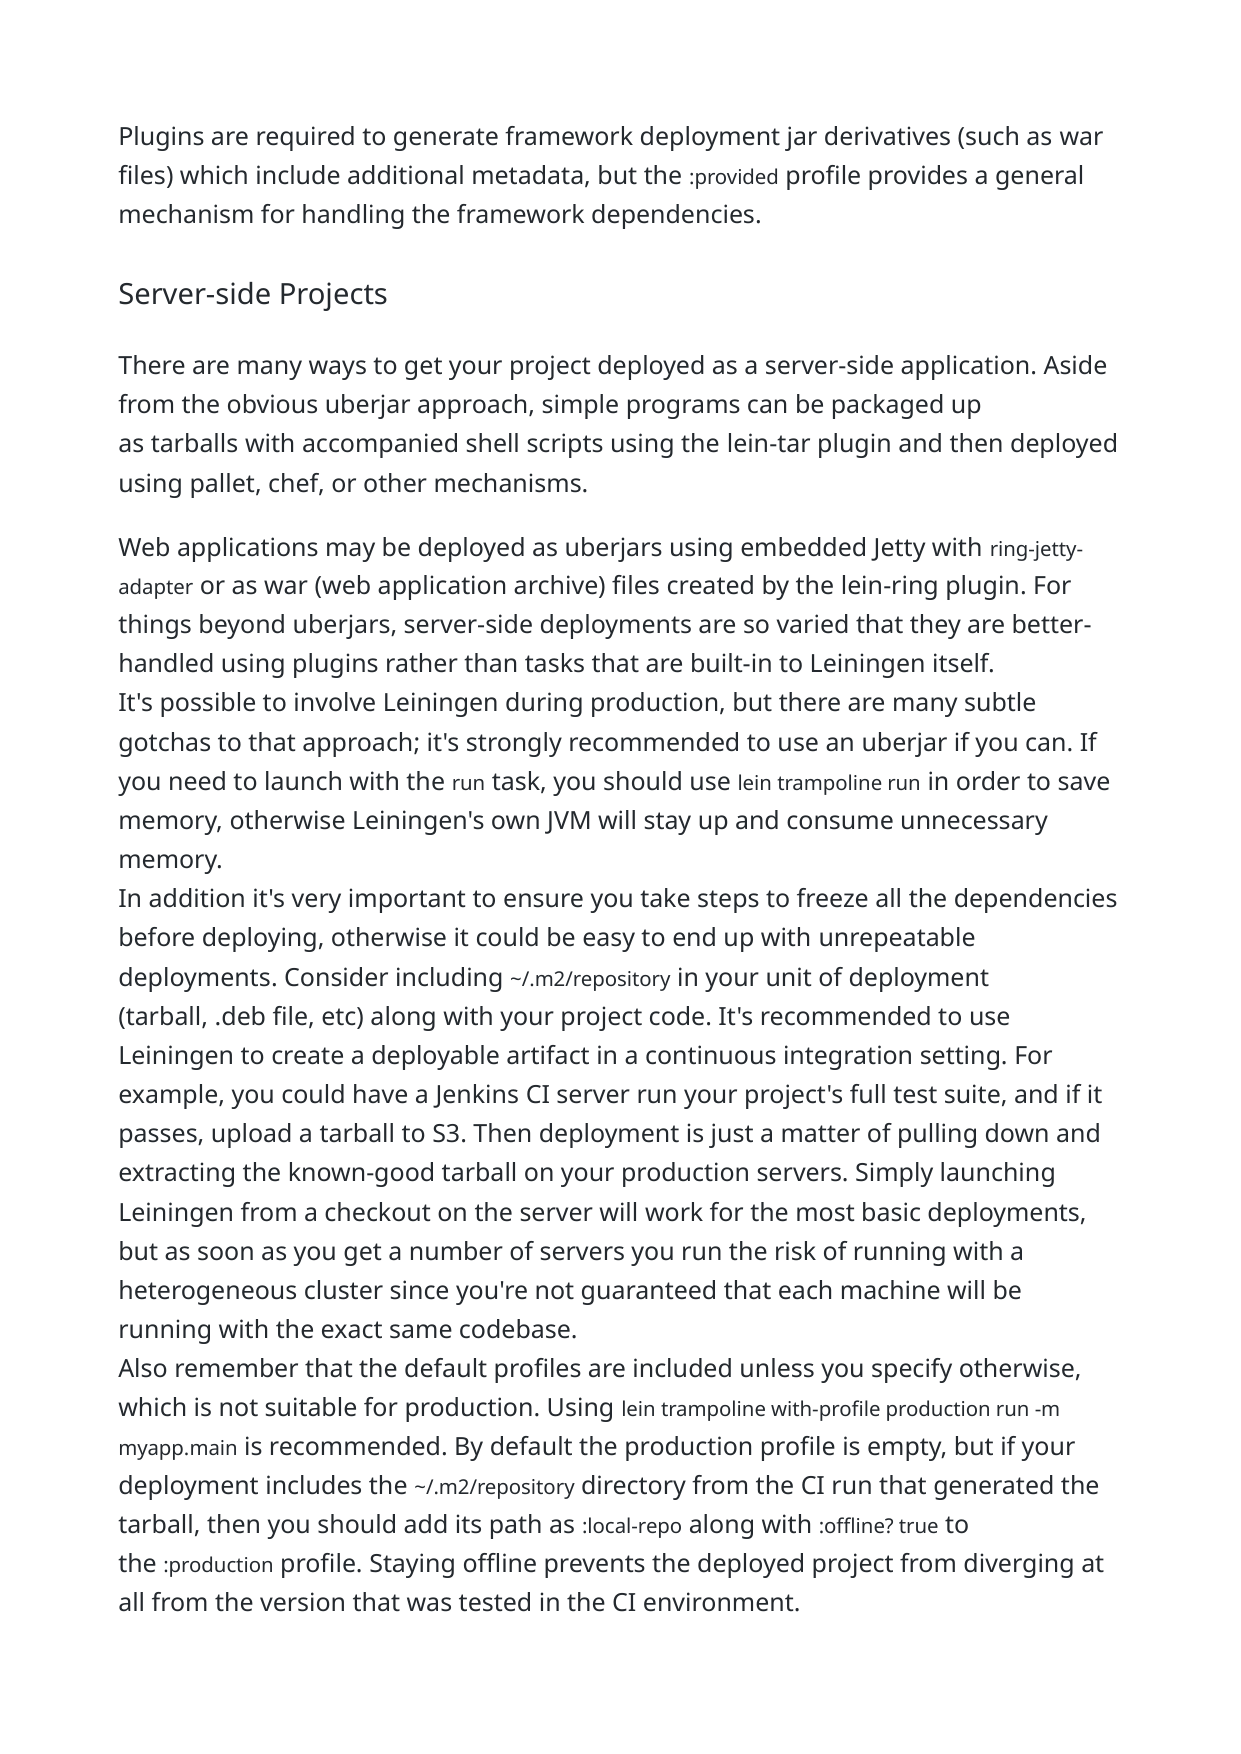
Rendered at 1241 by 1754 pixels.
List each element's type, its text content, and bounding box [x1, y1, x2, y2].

text There are many ways to get your project deployed as a server-side application. Aside from the obvious uberjar approach, simple programs can be packaged up as tarballs with accompanied shell scripts using the lein-tar plugin and then deployed using pallet, chef, or other mechanisms. [118, 348, 1122, 499]
text In addition it's very important to ensure you take steps to freeze all the dependencies before deploying, otherwise it could be easy to end up with unrepeatable deployments. Consider including ~/.m2/repository in your unit of deployment (tarball, .deb file, etc) along with your project code. It's recommended to use Leiningen to create a deployable artifact in a continuous integration setting. For example, you could have a Jenkins CI server run your project's full test suite, and if it passes, upload a tarball to S3. Then deployment is just a matter of pulling down and extracting the known-good tarball on your production servers. Simply launching Leiningen from a checkout on the server will work for the most basic deployments, but as soon as you get a number of servers you run the risk of running with a heterogeneous cluster since you're not guaranteed that each machine will be running with the exact same codebase. [118, 881, 1122, 1346]
subtitle Server-side Projects [118, 273, 1122, 313]
text Web applications may be deployed as uberjars using embedded Jetty with ring-jetty-adapter or as war (web application archive) files created by the lein-ring plugin. For things beyond uberjars, server-side deployments are so varied that they are better-handled using plugins rather than tasks that are built-in to Leiningen itself. [118, 529, 1122, 680]
text Also remember that the default profiles are included unless you specify otherwise, which is not suitable for production. Using lein trampoline with-profile production run -m myapp.main is recommended. By default the production profile is empty, but if your deployment includes the ~/.m2/repository directory from the CI run that generated the tarball, then you should add its path as :local-repo along with :offline? true to the :production profile. Staying offline prevents the deployed project from diverging at all from the version that was tested in the CI environment. [118, 1351, 1122, 1619]
text It's possible to involve Leiningen during production, but there are many subtle gotchas to that approach; it's strongly recommended to use an uberjar if you can. If you need to launch with the run task, you should use lein trampoline run in order to save memory, otherwise Leiningen's own JVM will stay up and consume unnecessary memory. [118, 685, 1122, 876]
text Plugins are required to generate framework deployment jar derivatives (such as war files) which include additional metadata, but the :provided profile provides a general mechanism for handling the framework dependencies. [118, 118, 1122, 231]
